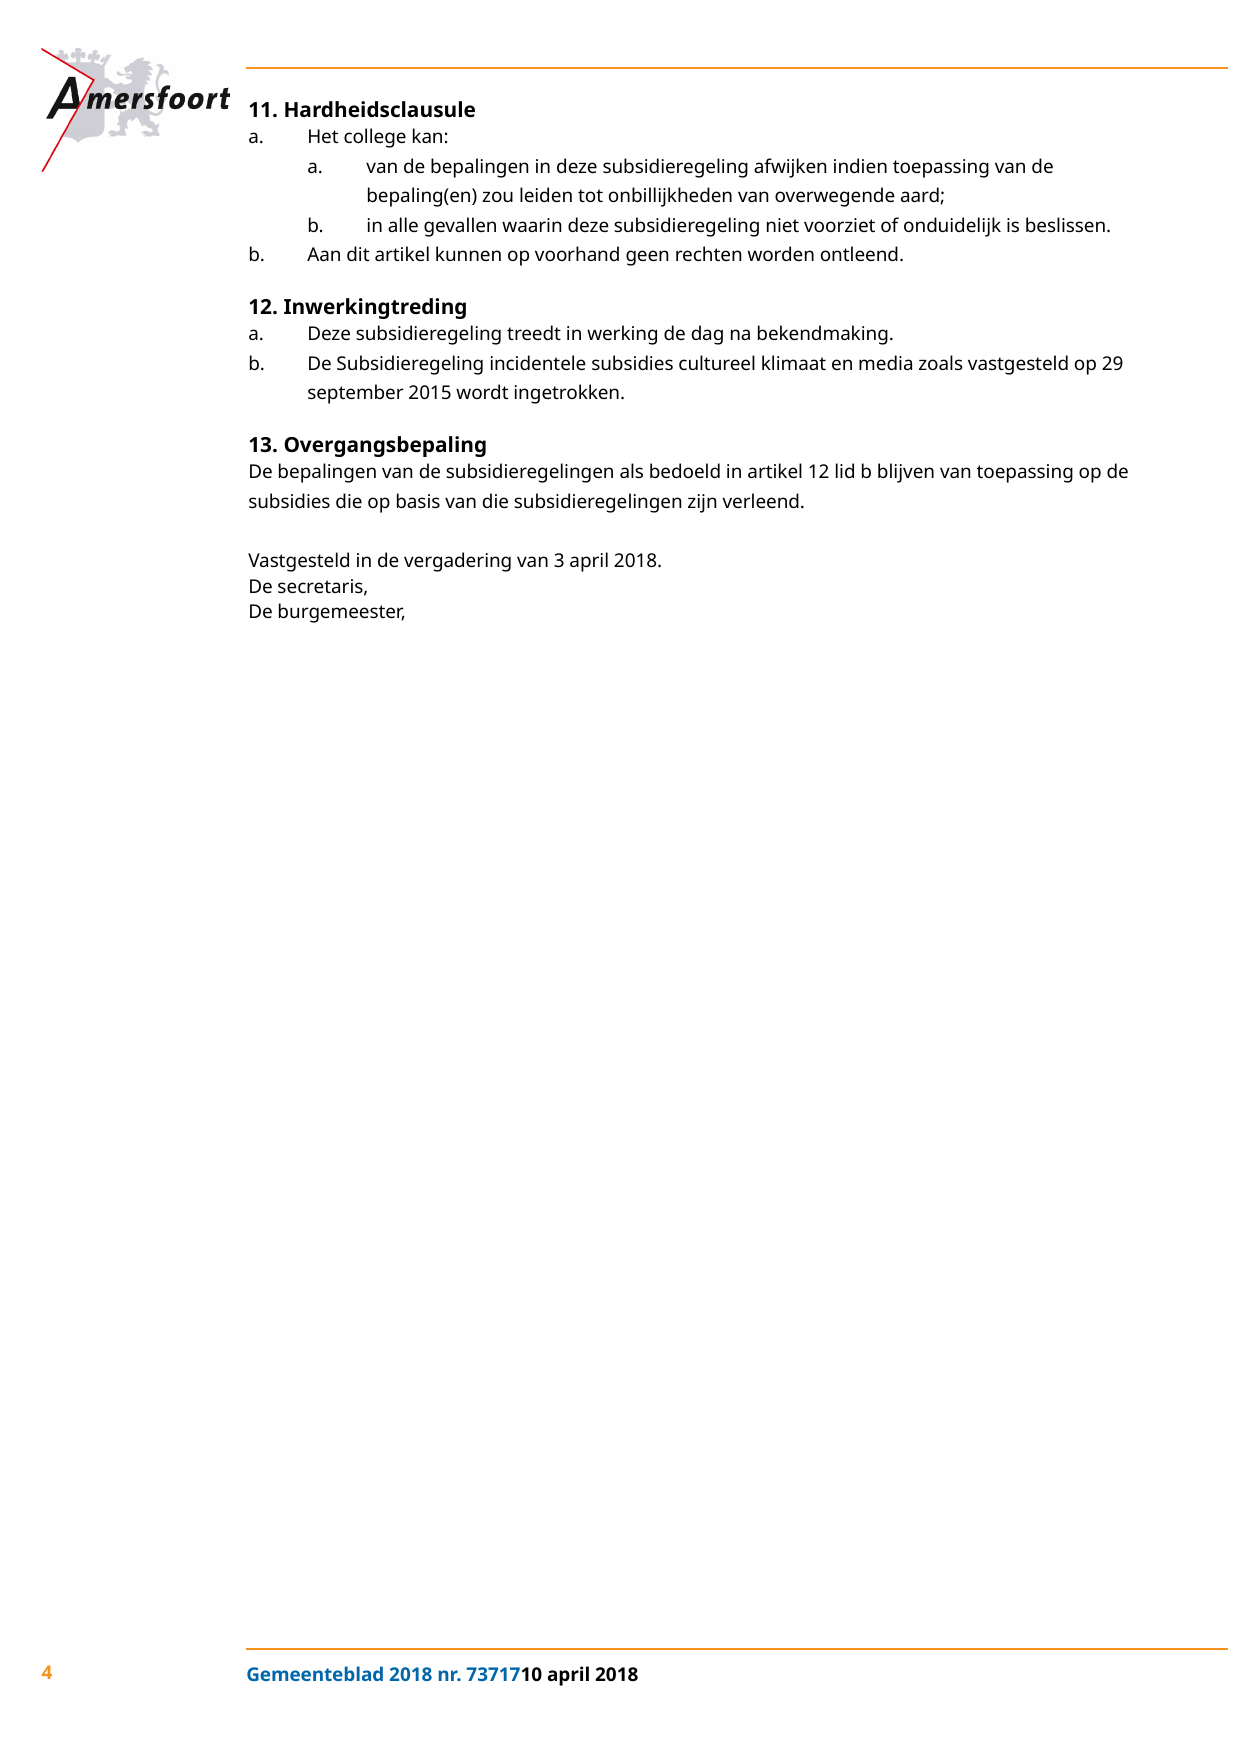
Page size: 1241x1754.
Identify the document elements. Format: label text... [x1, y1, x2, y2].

text 12. Inwerkingtreding [248, 292, 1152, 320]
text Vastgesteld in de vergadering van 3 april 2018. [248, 547, 1152, 573]
list in alle gevallen waarin deze subsidieregeling niet voorziet of onduidelijk is beslissen. [307, 212, 1152, 238]
list Deze subsidieregeling treedt in werking de dag na bekendmaking. [248, 320, 1152, 346]
list Het college kan: [248, 123, 1152, 149]
text De bepalingen van de subsidieregelingen als bedoeld in artikel 12 lid b blijven van toepassing op de subsidies die op basis van die subsidieregelingen zijn verleend. [248, 458, 1152, 514]
list van de bepalingen in deze subsidieregeling afwijken indien toepassing van de bepaling(en) zou leiden tot onbillijkheden van overwegende aard; [307, 153, 1152, 208]
list De Subsidieregeling incidentele subsidies cultureel klimaat en media zoals vastgesteld op 29 september 2015 wordt ingetrokken. [248, 350, 1152, 405]
text 13. Overgangsbepaling [248, 430, 1152, 458]
picture [41, 47, 231, 172]
text De burgemeester, [248, 599, 1152, 624]
text De secretaris, [248, 573, 1152, 599]
list Aan dit artikel kunnen op voorhand geen rechten worden ontleend. [248, 242, 1152, 267]
text 11. Hardheidsclausule [248, 95, 1152, 123]
